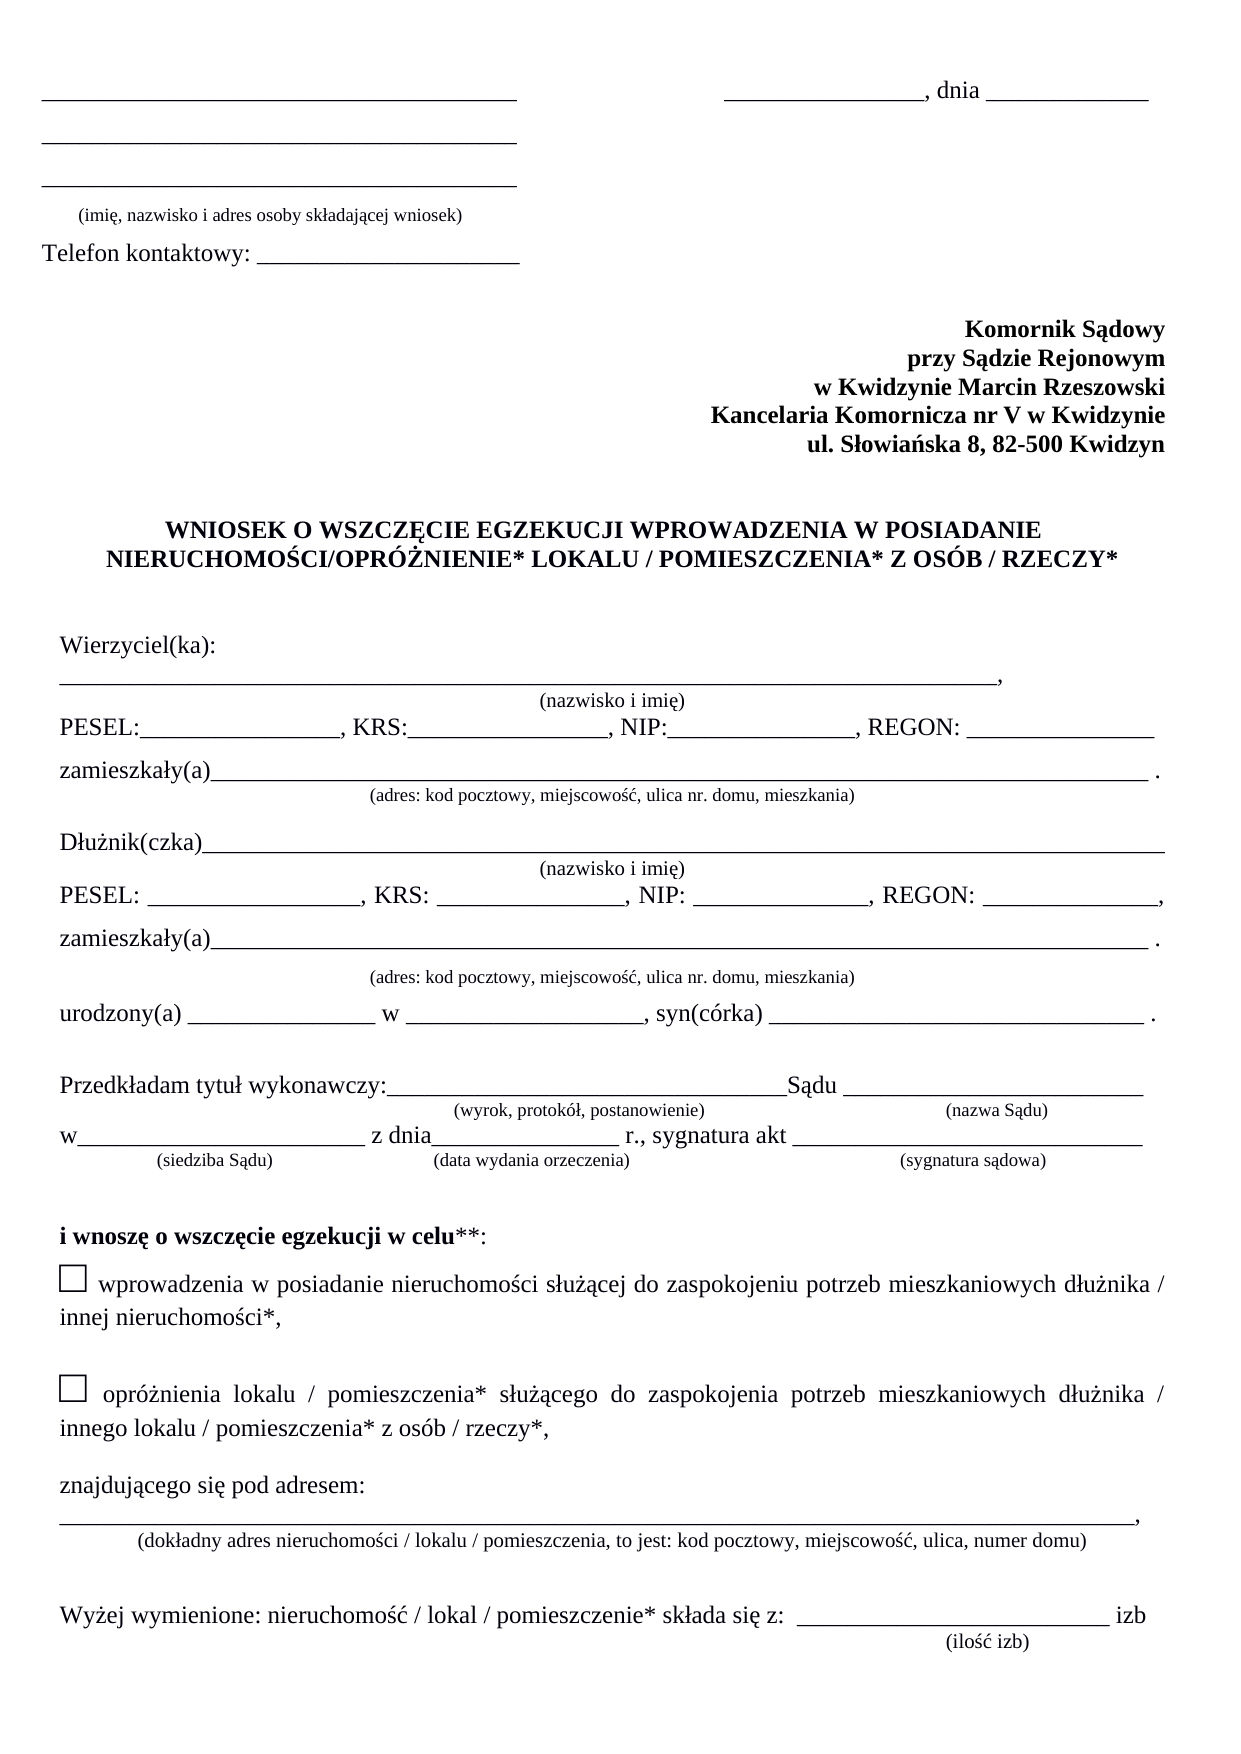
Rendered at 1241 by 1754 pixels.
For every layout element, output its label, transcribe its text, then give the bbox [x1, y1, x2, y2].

text (dokładny adres nieruchomości / lokalu / pomieszczenia, to jest: kod pocztowy, miejscowość, ulica, numer domu) [59, 1528, 1165, 1552]
text WNIOSEK O WSZCZĘCIE EGZEKUCJI WPROWADZENIA W POSIADANIE NIERUCHOMOŚCI/OPRÓŻNIENIE* LOKALU / POMIESZCZENIA* Z OSÓB / RZECZY* [42, 515, 1165, 573]
text (adres: kod pocztowy, miejscowość, ulica nr. domu, mieszkania) [59, 784, 1165, 805]
text zamieszkały(a)___________________________________________________________________________ . [59, 755, 1165, 784]
text (nazwisko i imię) [59, 688, 1165, 712]
text Wyżej wymienione: nieruchomość / lokal / pomieszczenie* składa się z: _________________________ izb [59, 1600, 1165, 1629]
text ______________________________________ [42, 161, 1165, 190]
text urodzony(a) _______________ w ___________________, syn(córka) ______________________________ . [59, 998, 1165, 1027]
text znajdującego się pod adresem: ______________________________________________________________________________________, [59, 1470, 1165, 1528]
text Wierzyciel(ka): ___________________________________________________________________________, [59, 630, 1165, 688]
text □ opróżnienia lokalu / pomieszczenia* służącego do zaspokojenia potrzeb mieszkaniowych dłużnika / innego lokalu / pomieszczenia* z osób / rzeczy*, [59, 1360, 1165, 1441]
text ______________________________________ [42, 118, 1165, 147]
text (ilość izb) [59, 1629, 1165, 1653]
text w Kwidzynie Marcin Rzeszowski [59, 372, 1165, 400]
text PESEL:________________, KRS:________________, NIP:_______________, REGON: _______________ [59, 712, 1165, 741]
text Dłużnik(czka)_____________________________________________________________________________ [59, 827, 1165, 856]
text PESEL: _________________, KRS: _______________, NIP: ______________, REGON: ______________, zamieszkały(a)___________________________________________________________________________ . [59, 880, 1165, 952]
text Komornik Sądowy [59, 314, 1165, 343]
text ______________________________________ ________________, dnia _____________ [42, 75, 1165, 104]
text (imię, nazwisko i adres osoby składającej wniosek) [42, 204, 1165, 226]
text przy Sądzie Rejonowym [59, 343, 1165, 372]
text (wyrok, protokół, postanowienie) (nazwa Sądu) [59, 1099, 1165, 1120]
text i wnoszę o wszczęcie egzekucji w celu**: [59, 1221, 1165, 1250]
text Kancelaria Komornicza nr V w Kwidzynie [59, 400, 1165, 429]
text □ wprowadzenia w posiadanie nieruchomości służącej do zaspokojeniu potrzeb mieszkaniowych dłużnika / innej nieruchomości*, [59, 1250, 1165, 1331]
text Telefon kontaktowy: _____________________ [42, 238, 1165, 267]
text (nazwisko i imię) [59, 856, 1165, 880]
text (siedziba Sądu) (data wydania orzeczenia) (sygnatura sądowa) [59, 1149, 1165, 1171]
text Przedkładam tytuł wykonawczy:________________________________Sądu ________________________ [59, 1070, 1165, 1099]
text ul. Słowiańska 8, 82-500 Kwidzyn [59, 429, 1165, 458]
text w_______________________ z dnia_______________ r., sygnatura akt ____________________________ [59, 1120, 1165, 1149]
text (adres: kod pocztowy, miejscowość, ulica nr. domu, mieszkania) [59, 966, 1165, 987]
